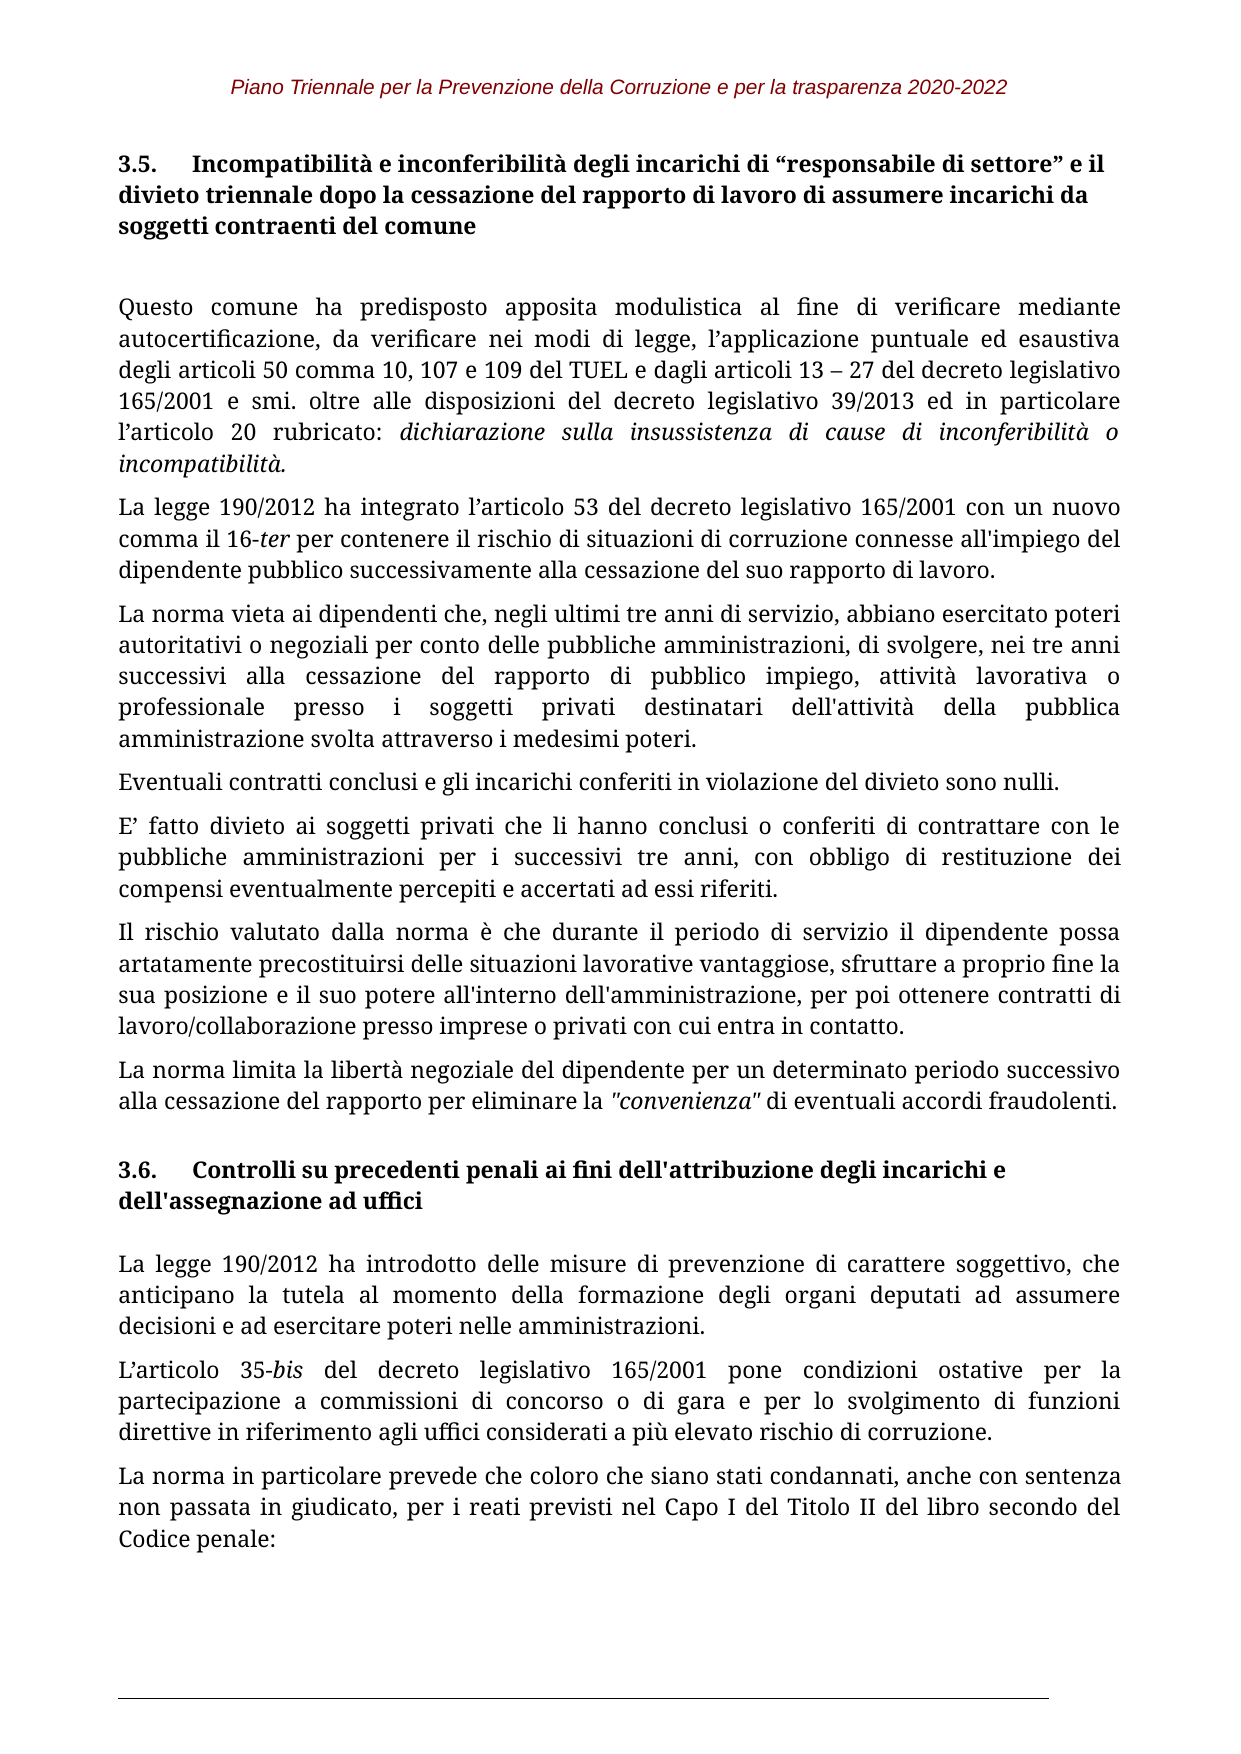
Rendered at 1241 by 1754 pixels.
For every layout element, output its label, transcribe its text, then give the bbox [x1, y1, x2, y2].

text E’ fatto divieto ai soggetti privati che li hanno conclusi o conferiti di contrattare con le pubbliche amministrazioni per i successivi tre anni, con obbligo di restituzione dei compensi eventualmente percepiti e accertati ad essi riferiti. [118, 810, 1122, 904]
text Eventuali contratti conclusi e gli incarichi conferiti in violazione del divieto sono nulli. [118, 766, 1122, 798]
text Il rischio valutato dalla norma è che durante il periodo di servizio il dipendente possa artatamente precostituirsi delle situazioni lavorative vantaggiose, sfruttare a proprio fine la sua posizione e il suo potere all'interno dell'amministrazione, per poi ottenere contratti di lavoro/collaborazione presso imprese o privati con cui entra in contatto. [118, 916, 1122, 1041]
subtitle 3.5. Incompatibilità e inconferibilità degli incarichi di “responsabile di settore” e il divieto triennale dopo la cessazione del rapporto di lavoro di assumere incarichi da soggetti contraenti del comune [118, 148, 1122, 241]
text L’articolo 35-bis del decreto legislativo 165/2001 pone condizioni ostative per la partecipazione a commissioni di concorso o di gara e per lo svolgimento di funzioni direttive in riferimento agli uffici considerati a più elevato rischio di corruzione. [118, 1354, 1122, 1448]
text La norma in particolare prevede che coloro che siano stati condannati, anche con sentenza non passata in giudicato, per i reati previsti nel Capo I del Titolo II del libro secondo del Codice penale: [118, 1460, 1122, 1554]
text La norma vieta ai dipendenti che, negli ultimi tre anni di servizio, abbiano esercitato poteri autoritativi o negoziali per conto delle pubbliche amministrazioni, di svolgere, nei tre anni successivi alla cessazione del rapporto di pubblico impiego, attività lavorativa o professionale presso i soggetti privati destinatari dell'attività della pubblica amministrazione svolta attraverso i medesimi poteri. [118, 598, 1122, 754]
text La legge 190/2012 ha introdotto delle misure di prevenzione di carattere soggettivo, che anticipano la tutela al momento della formazione degli organi deputati ad assumere decisioni e ad esercitare poteri nelle amministrazioni. [118, 1248, 1122, 1341]
text Questo comune ha predisposto apposita modulistica al fine di verificare mediante autocertificazione, da verificare nei modi di legge, l’applicazione puntuale ed esaustiva degli articoli 50 comma 10, 107 e 109 del TUEL e dagli articoli 13 – 27 del decreto legislativo 165/2001 e smi. oltre alle disposizioni del decreto legislativo 39/2013 ed in particolare l’articolo 20 rubricato: dichiarazione sulla insussistenza di cause di inconferibilità o incompatibilità. [118, 291, 1122, 479]
text La norma limita la libertà negoziale del dipendente per un determinato periodo successivo alla cessazione del rapporto per eliminare la "convenienza" di eventuali accordi fraudolenti. [118, 1054, 1122, 1116]
text La legge 190/2012 ha integrato l’articolo 53 del decreto legislativo 165/2001 con un nuovo comma il 16-ter per contenere il rischio di situazioni di corruzione connesse all'impiego del dipendente pubblico successivamente alla cessazione del suo rapporto di lavoro. [118, 491, 1122, 585]
subtitle 3.6. Controlli su precedenti penali ai fini dell'attribuzione degli incarichi e dell'assegnazione ad uffici [118, 1154, 1122, 1216]
